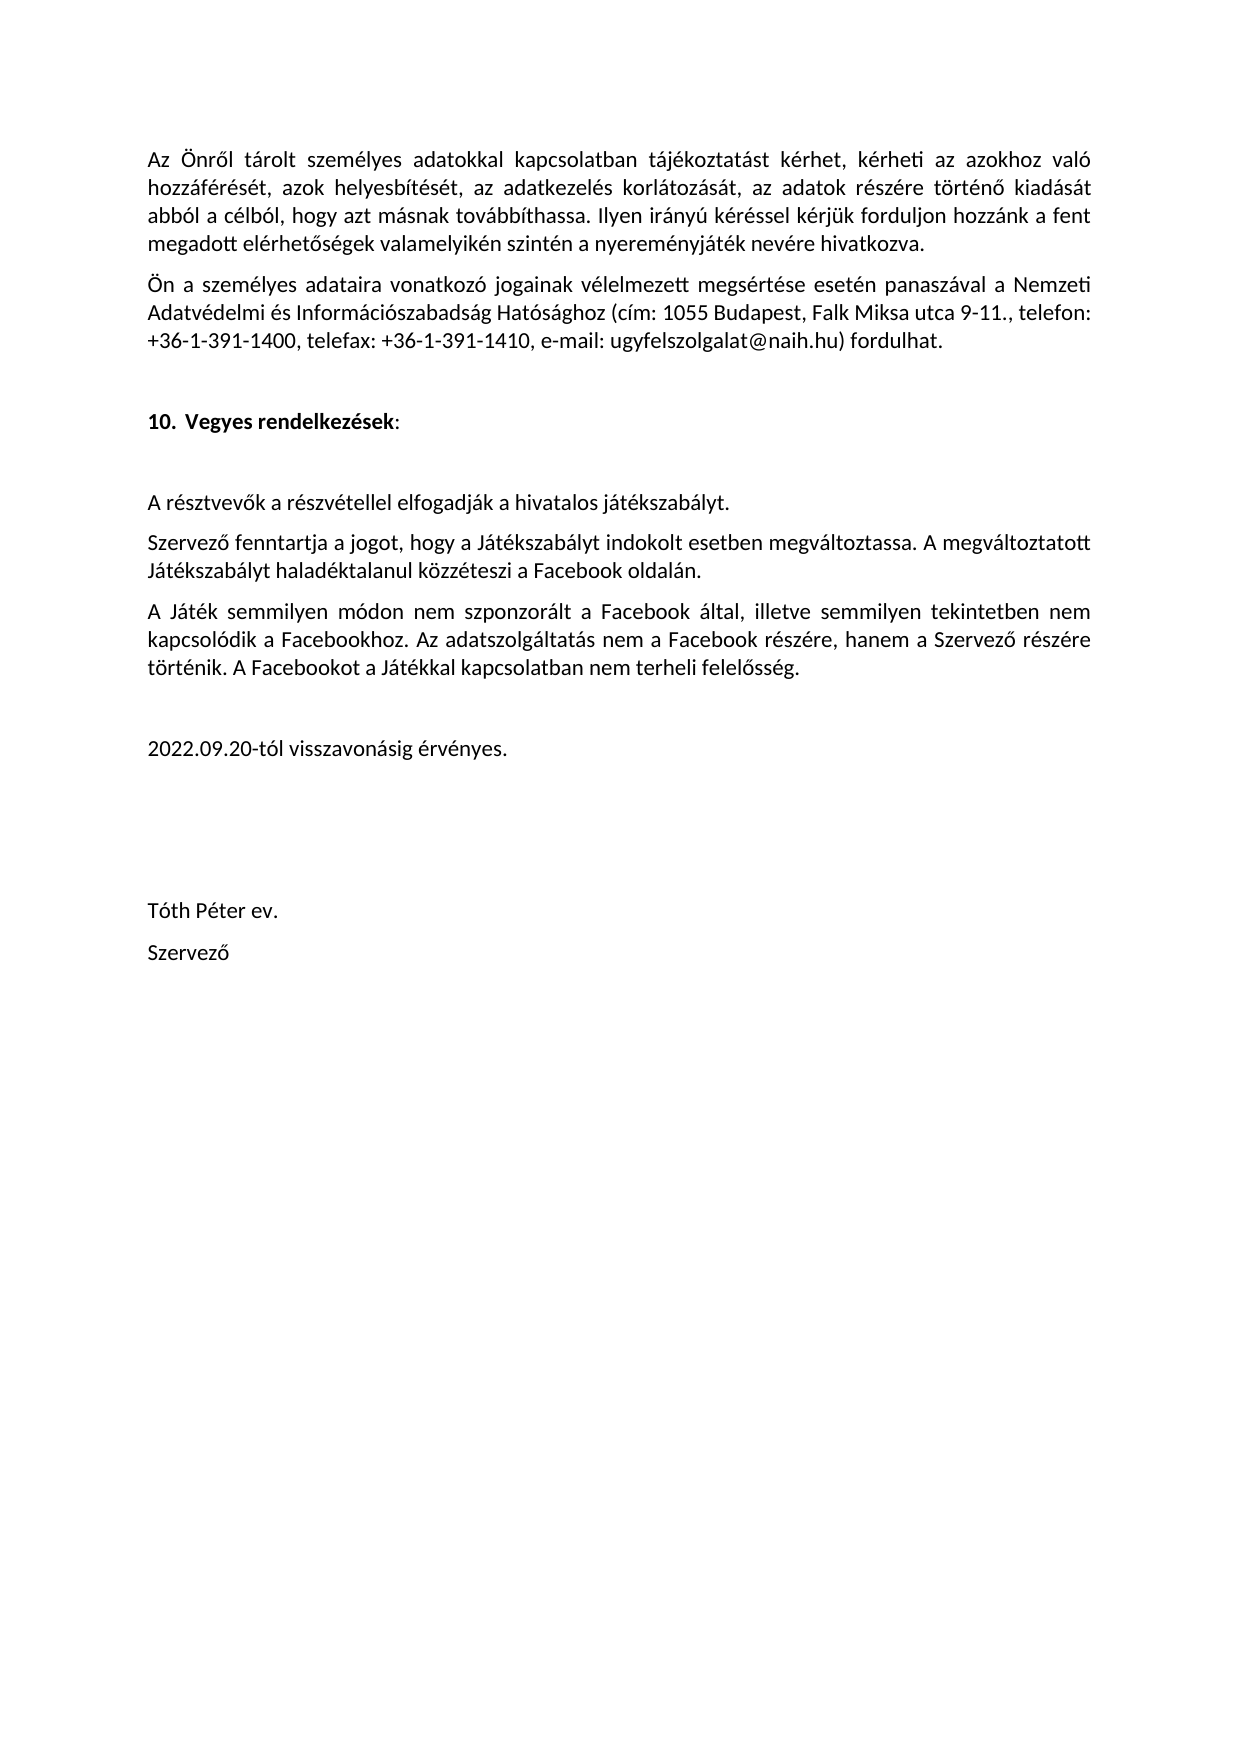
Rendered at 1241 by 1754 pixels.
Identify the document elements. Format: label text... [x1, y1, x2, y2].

text Tóth Péter ev. [147, 844, 435, 924]
text A résztvevők a részvétellel elfogadják a hivatalos játékszabályt. [147, 488, 1105, 516]
text A Játék semmilyen módon nem szponzorált a Facebook által, illetve semmilyen tekintetben nem kapcsolódik a Facebookhoz. Az adatszolgáltatás nem a Facebook részére, hanem a Szervező részére történik. A Facebookot a Játékkal kapcsolatban nem terheli felelősség. [147, 597, 1093, 681]
text Ön a személyes adataira vonatkozó jogainak vélelmezett megsértése esetén panaszával a Nemzeti Adatvédelmi és Információszabadság Hatósághoz (cím: 1055 Budapest, Falk Miksa utca 9-11., telefon: +36-1-391-1400, telefax: +36-1-391-1410, e-mail: ugyfelszolgalat@naih.hu) fordulhat. [147, 270, 1093, 354]
text 2022.09.20-tól visszavonásig érvényes. [147, 734, 1093, 762]
subtitle Vegyes rendelkezések: [147, 407, 1105, 435]
text Az Önről tárolt személyes adatokkal kapcsolatban tájékoztatást kérhet, kérheti az azokhoz való hozzáférését, azok helyesbítését, az adatkezelés korlátozását, az adatok részére történő kiadását abból a célból, hogy azt másnak továbbíthassa. Ilyen irányú kéréssel kérjük forduljon hozzánk a fent megadott elérhetőségek valamelyikén szintén a nyereményjáték nevére hivatkozva. [147, 145, 1093, 257]
text Szervező fenntartja a jogot, hogy a Játékszabályt indokolt esetben megváltoztassa. A megváltoztatott Játékszabályt haladéktalanul közzéteszi a Facebook oldalán. [147, 528, 1093, 584]
text Szervező [147, 938, 1105, 966]
